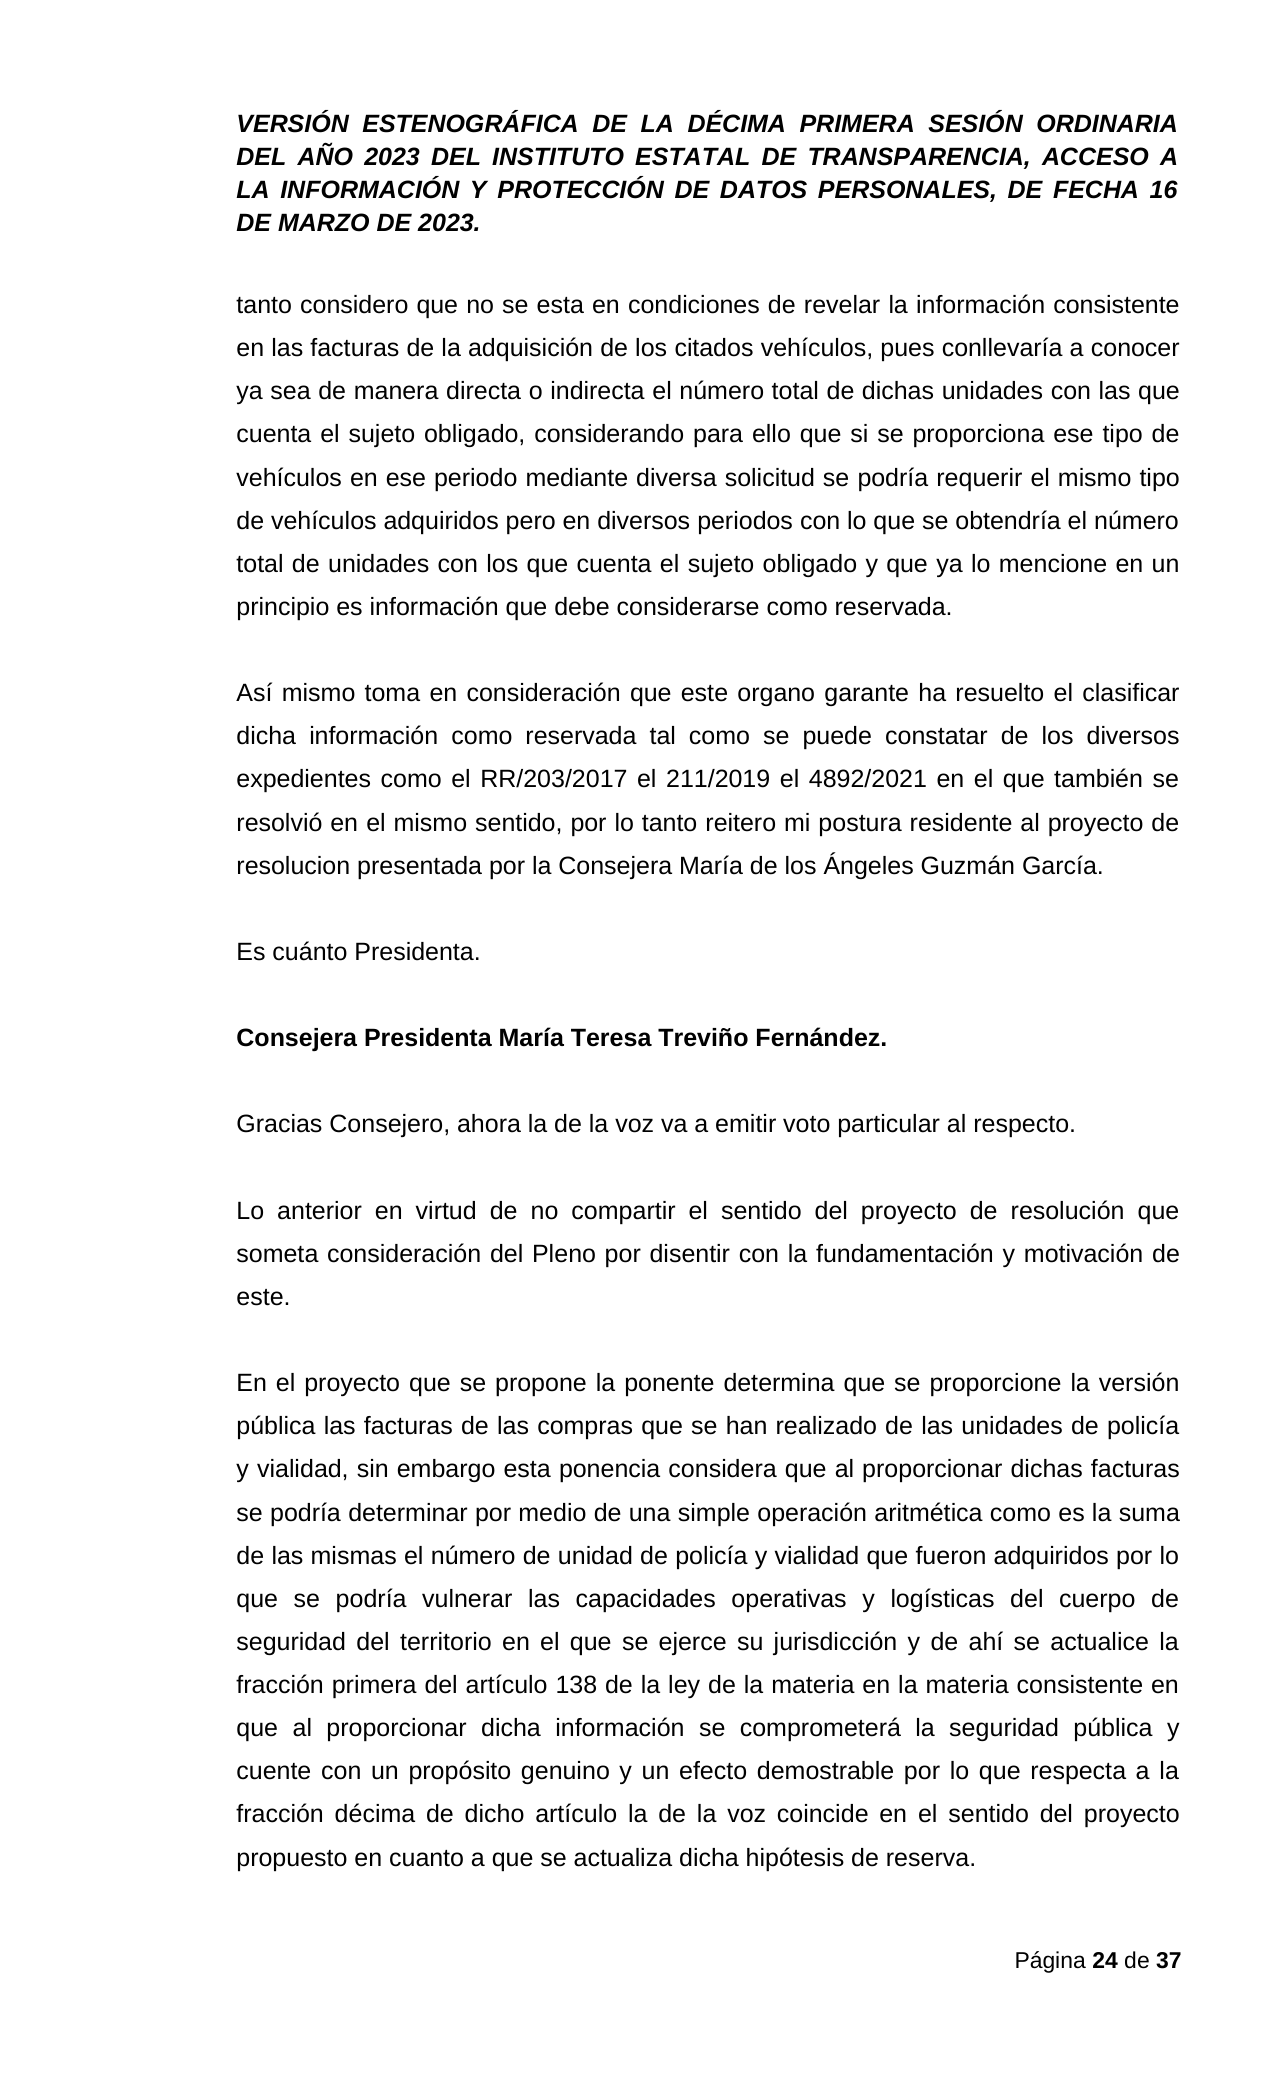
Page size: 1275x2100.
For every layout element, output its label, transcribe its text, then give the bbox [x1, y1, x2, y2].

text tanto considero que no se esta en condiciones de revelar la información consistente en las facturas de la adquisición de los citados vehículos, pues conllevaría a conocer ya sea de manera directa o indirecta el número total de dichas unidades con las que cuenta el sujeto obligado, considerando para ello que si se proporciona ese tipo de vehículos en ese periodo mediante diversa solicitud se podría requerir el mismo tipo de vehículos adquiridos pero en diversos periodos con lo que se obtendría el número total de unidades con los que cuenta el sujeto obligado y que ya lo mencione en un principio es información que debe considerarse como reservada. [236, 290, 1181, 621]
text En el proyecto que se propone la ponente determina que se proporcione la versión pública las facturas de las compras que se han realizado de las unidades de policía y vialidad, sin embargo esta ponencia considera que al proporcionar dichas facturas se podría determinar por medio de una simple operación aritmética como es la suma de las mismas el número de unidad de policía y vialidad que fueron adquiridos por lo que se podría vulnerar las capacidades operativas y logísticas del cuerpo de seguridad del territorio en el que se ejerce su jurisdicción y de ahí se actualice la fracción primera del artículo 138 de la ley de la materia en la materia consistente en que al proporcionar dicha información se comprometerá la seguridad pública y cuente con un propósito genuino y un efecto demostrable por lo que respecta a la fracción décima de dicho artículo la de la voz coincide en el sentido del proyecto propuesto en cuanto a que se actualiza dicha hipótesis de reserva. [236, 1368, 1181, 1871]
text Lo anterior en virtud de no compartir el sentido del proyecto de resolución que someta consideración del Pleno por disentir con la fundamentación y motivación de este. [236, 1196, 1181, 1311]
text Así mismo toma en consideración que este organo garante ha resuelto el clasificar dicha información como reservada tal como se puede constatar de los diversos expedientes como el RR/203/2017 el 211/2019 el 4892/2021 en el que también se resolvió en el mismo sentido, por lo tanto reitero mi postura residente al proyecto de resolucion presentada por la Consejera María de los Ángeles Guzmán García. [236, 678, 1181, 879]
text Es cuánto Presidenta. [236, 937, 1181, 966]
text Consejera Presidenta María Teresa Treviño Fernández. [236, 1023, 1181, 1052]
text Gracias Consejero, ahora la de la voz va a emitir voto particular al respecto. [236, 1109, 1181, 1138]
